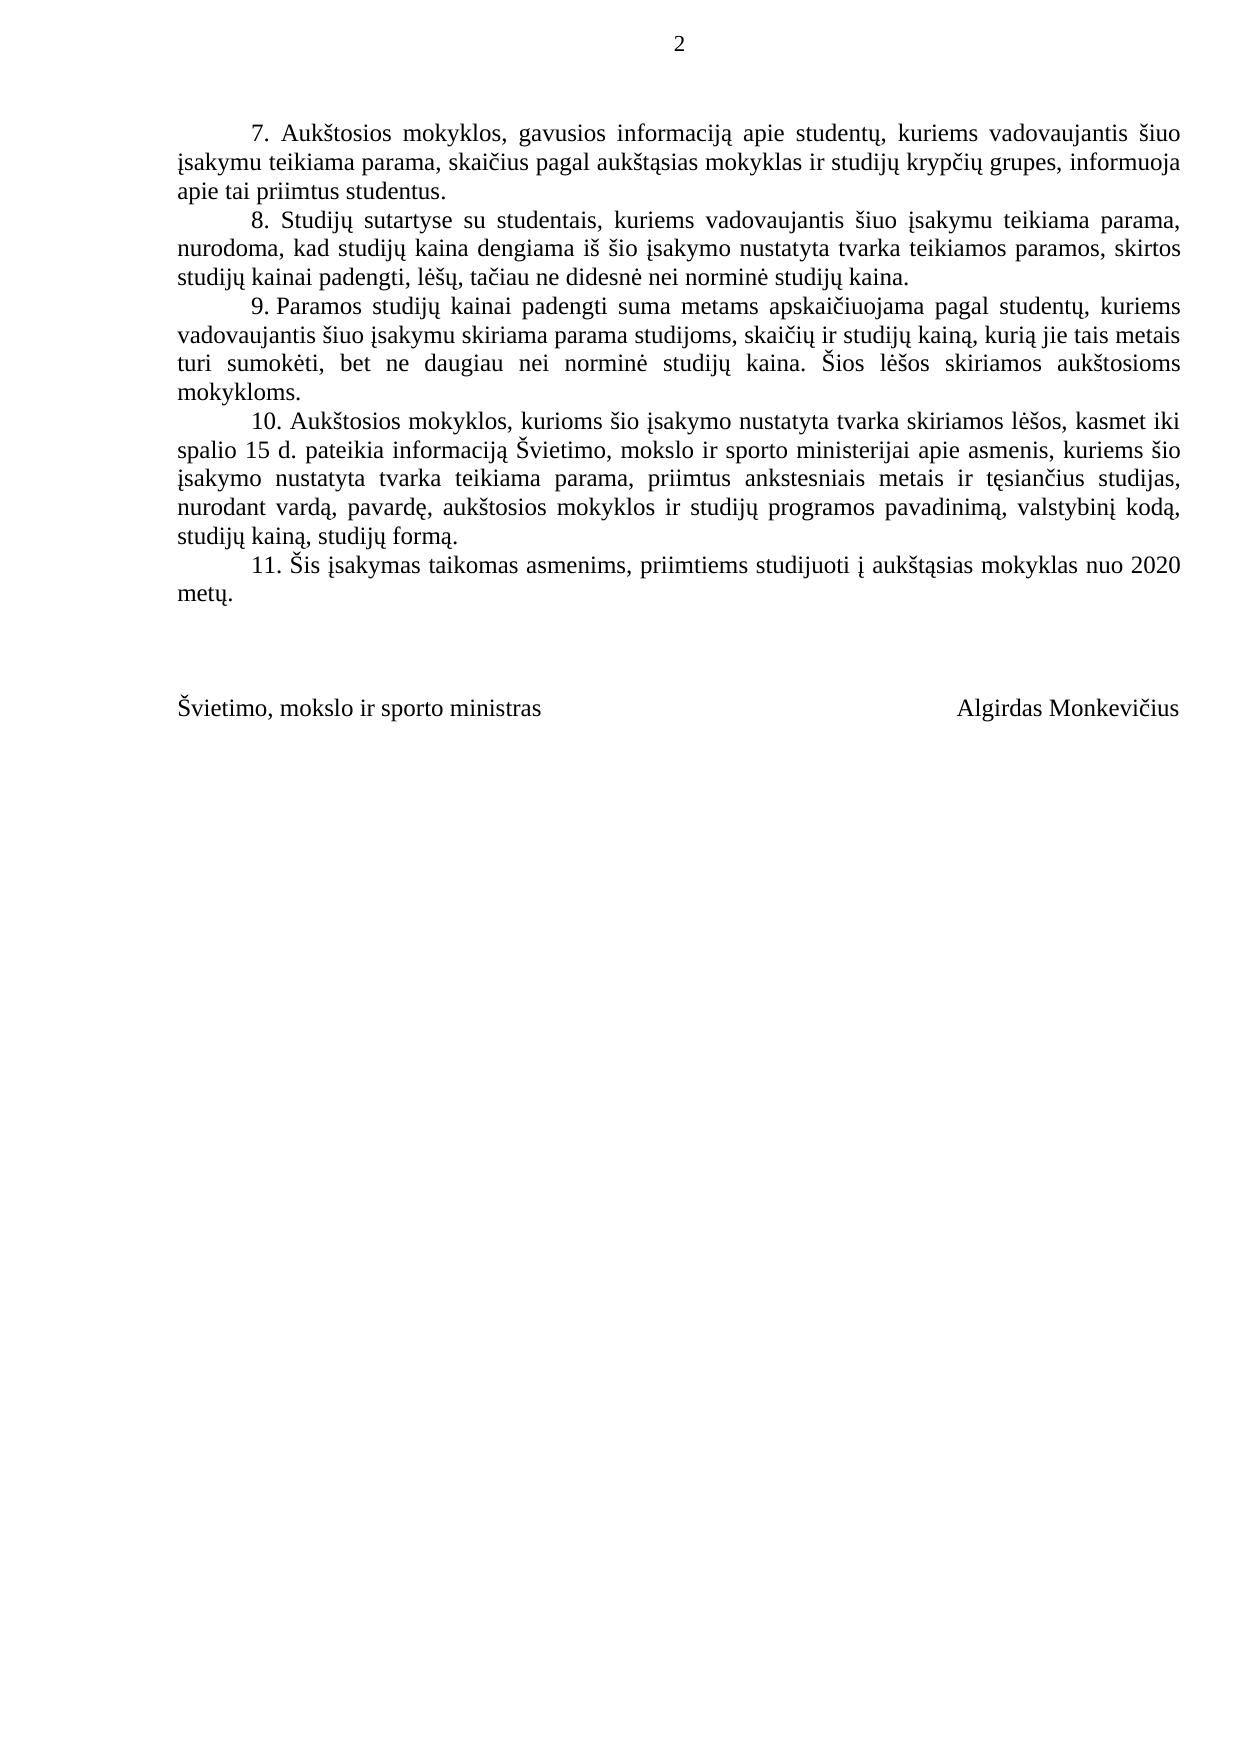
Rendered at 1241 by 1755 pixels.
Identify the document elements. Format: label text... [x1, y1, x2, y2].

text 11. Šis įsakymas taikomas asmenims, priimtiems studijuoti į aukštąsias mokyklas nuo 2020 metų. [177, 550, 1182, 607]
text Švietimo, mokslo ir sporto ministras Algirdas Monkevičius [177, 693, 1182, 722]
text 8. Studijų sutartyse su studentais, kuriems vadovaujantis šiuo įsakymu teikiama parama, nurodoma, kad studijų kaina dengiama iš šio įsakymo nustatyta tvarka teikiamos paramos, skirtos studijų kainai padengti, lėšų, tačiau ne didesnė nei norminė studijų kaina. [177, 205, 1182, 291]
text 7. Aukštosios mokyklos, gavusios informaciją apie studentų, kuriems vadovaujantis šiuo įsakymu teikiama parama, skaičius pagal aukštąsias mokyklas ir studijų krypčių grupes, informuoja apie tai priimtus studentus. [177, 118, 1182, 205]
text 9. Paramos studijų kainai padengti suma metams apskaičiuojama pagal studentų, kuriems vadovaujantis šiuo įsakymu skiriama parama studijoms, skaičių ir studijų kainą, kurią jie tais metais turi sumokėti, bet ne daugiau nei norminė studijų kaina. Šios lėšos skiriamos aukštosioms mokykloms. [177, 291, 1182, 406]
text 10. Aukštosios mokyklos, kurioms šio įsakymo nustatyta tvarka skiriamos lėšos, kasmet iki spalio 15 d. pateikia informaciją Švietimo, mokslo ir sporto ministerijai apie asmenis, kuriems šio įsakymo nustatyta tvarka teikiama parama, priimtus ankstesniais metais ir tęsiančius studijas, nurodant vardą, pavardę, aukštosios mokyklos ir studijų programos pavadinimą, valstybinį kodą, studijų kainą, studijų formą. [177, 406, 1182, 550]
